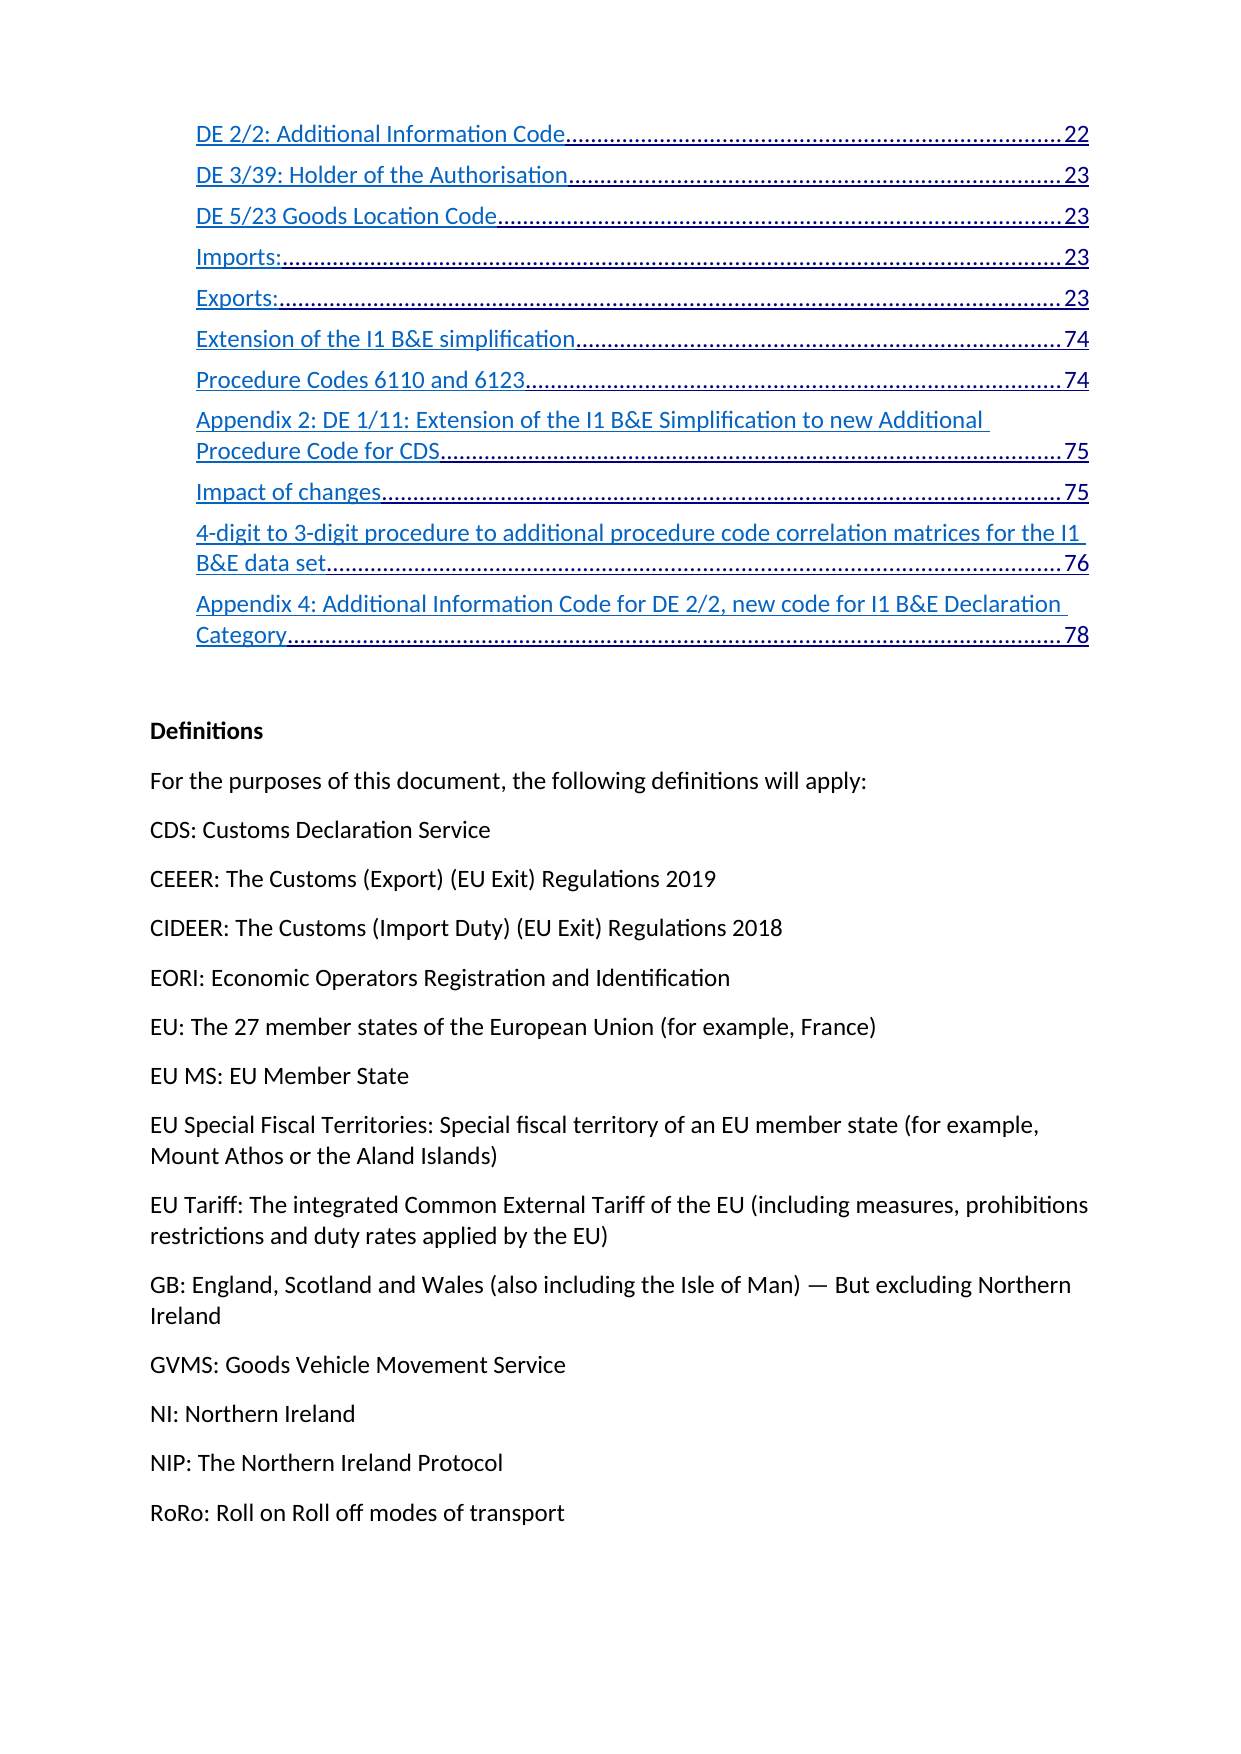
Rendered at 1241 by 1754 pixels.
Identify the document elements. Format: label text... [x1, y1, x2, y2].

text For the purposes of this document, the following definitions will apply: [150, 765, 1090, 795]
text EORI: Economic Operators Registration and Identification [150, 962, 1090, 992]
text CIDEER: The Customs (Import Duty) (EU Exit) Regulations 2018 [150, 913, 1090, 943]
text DE 5/23 Goods Location Code 23 [196, 200, 1090, 231]
text Exports: 23 [196, 282, 1090, 312]
text EU Special Fiscal Territories: Special fiscal territory of an EU member state (for example, Mount Athos or the Aland Islands) [150, 1110, 1090, 1171]
text EU Tariff: The integrated Common External Tariff of the EU (including measures, prohibitions restrictions and duty rates applied by the EU) [150, 1189, 1090, 1251]
text CDS: Customs Declaration Service [150, 814, 1090, 844]
text EU: The 27 member states of the European Union (for example, France) [150, 1011, 1090, 1042]
text DE 3/39: Holder of the Authorisation 23 [196, 159, 1090, 189]
text Imports: 23 [196, 241, 1090, 271]
text Appendix 4: Additional Information Code for DE 2/2, new code for I1 B&E Declaration Category 78 [196, 588, 1090, 649]
text EU MS: EU Member State [150, 1060, 1090, 1091]
subtitle Definitions [150, 716, 1090, 746]
text NI: Northern Ireland [150, 1398, 1090, 1429]
text Procedure Codes 6110 and 6123 74 [196, 364, 1090, 394]
text NIP: The Northern Ireland Protocol [150, 1448, 1090, 1478]
text 4-digit to 3-digit procedure to additional procedure code correlation matrices for the I1 B&E data set 76 [196, 517, 1090, 578]
text Impact of changes 75 [196, 476, 1090, 507]
text RoRo: Roll on Roll off modes of transport [150, 1497, 1090, 1527]
text GVMS: Goods Vehicle Movement Service [150, 1349, 1090, 1379]
text Appendix 2: DE 1/11: Extension of the I1 B&E Simplification to new Additional Procedure Code for CDS 75 [196, 405, 1090, 466]
text Extension of the I1 B&E simplification 74 [196, 323, 1090, 353]
text GB: England, Scotland and Wales (also including the Isle of Man) — But excluding Northern Ireland [150, 1269, 1090, 1330]
text CEEER: The Customs (Export) (EU Exit) Regulations 2019 [150, 863, 1090, 894]
text DE 2/2: Additional Information Code 22 [196, 118, 1090, 149]
